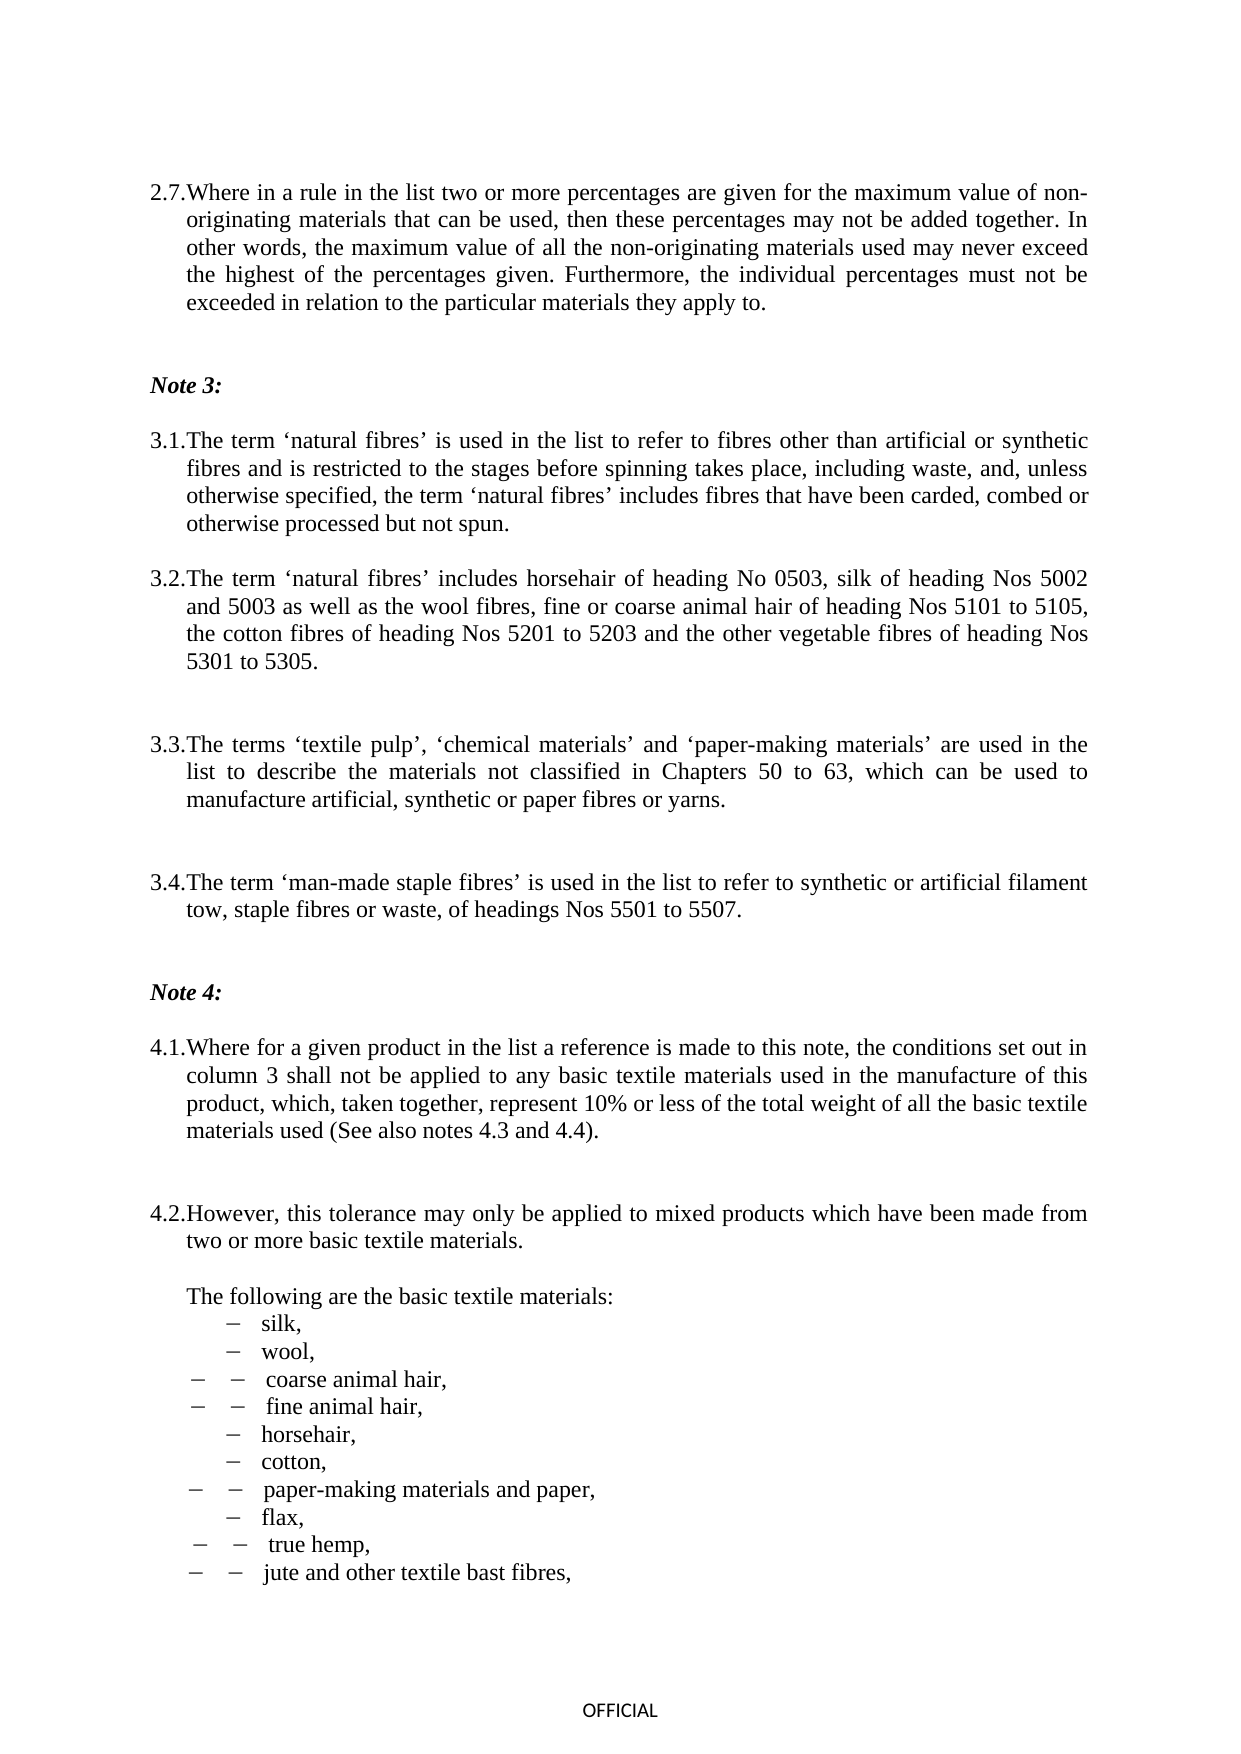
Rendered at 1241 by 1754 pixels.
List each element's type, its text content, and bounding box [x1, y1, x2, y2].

table_cell [186, 1392, 191, 1420]
table_cell jute and other textile bast fibres, [188, 1558, 1090, 1585]
table_cell [1043, 1503, 1055, 1530]
table_cell [1055, 1503, 1076, 1530]
table_header 3.2. [150, 564, 186, 730]
table_header [1084, 1309, 1090, 1337]
table_cell [1084, 1420, 1090, 1447]
table_header Where for a given product in the list a reference is made to this note, the conditions set out in column 3 shall not be applied to any basic textile materials used in the manufacture of this product, which, taken together, represent 10% or less of the total weight of all the basic textile materials used (See also notes 4.3 and 4.4). [186, 1033, 1090, 1199]
table_header 3.1. [150, 426, 186, 564]
table_cell 4.2. [150, 1199, 186, 1585]
table_cell fine animal hair, [191, 1392, 1055, 1420]
table_header ­silk, [186, 1309, 1076, 1337]
table_cell The terms ‘textile pulp’, ‘chemical materials’ and ‘paper-making materials’ are used in the list to describe the materials not classified in Chapters 50 to 63, which can be used to manufacture artificial, synthetic or paper fibres or yarns. [186, 730, 1090, 868]
text Note 4: [150, 978, 1090, 1006]
table_cell cotton, [186, 1448, 1081, 1475]
table_cell 3.3. [150, 730, 186, 868]
table_cell 3.4. [150, 868, 186, 978]
table_cell [186, 1530, 193, 1558]
table_cell Where in a rule in the list two or more percentages are given for the maximum value of non-originating materials that can be used, then these percentages may not be added together. In other words, the maximum value of all the non-originating materials used may never exceed the highest of the percentages given. Furthermore, the individual percentages must not be exceeded in relation to the particular materials they apply to. [186, 178, 1090, 343]
table_cell [1084, 1503, 1090, 1530]
table_cell [1084, 1392, 1090, 1420]
table_cell [186, 1365, 191, 1392]
table_cell Where a rule in the list specifies that a product must be manufactured from a particular material, the condition obviously does not prevent the use of other materials which, because of their inherent nature, cannot satisfy the rule. (See also note 5.2 below in relation to textiles.) Example: The rule for prepared food of heading No 1904 which specifically excludes the use of cereals or their derivatives does not prevent the use of mineral salts, chemicals and other additives which are not produced from cereals. However, this does not apply to products which, although they cannot be manufactured from the particular material specified in the list, can be produced from a material of the same nature at an earlier stage of manufacture. Example: In the case of an article of apparel of ex Chapter 62 made from non-woven materials, if the use of only non-originating yarn is allowed for this class of article, it is not possible to start from non-woven cloth – even if non-woven cloths cannot normally be made from yarn. In such cases, the starting material would normally be at the stage before yarn – that is the fibre stage. [186, 150, 1090, 178]
table_cell [1084, 1337, 1090, 1364]
table_cell However, this tolerance may only be applied to mixed products which have been made from two or more basic textile materials. The following are the basic textile materials: Example: A yarn of heading No 5205 made from cotton fibres of heading No 5203 and synthetic staple fibres of heading No 5506 is a mixed yarn. Therefore, non-originating synthetic staple fibres that do not satisfy the origin rules (which require manufacture from chemical materials or textile pulp) may be used up to a weight of 10% of the yarn. Example: A woollen fabric of heading No 5112 made from woollen yarn of heading No 5107 and synthetic yarn of staple fibres of heading No 5509 is a mixed fabric. Therefore synthetic yarn which does not satisfy the origin rules (which require manufacture from chemical materials or textile pulp) or woollen yarn that does not satisfy the origin rules (which require manufacture from natural fibres, not carded or combed or otherwise prepared for spinning) or a combination of the two may be used up to a weight of 10% of the fabric. Example: Tufted textile fabric of heading No 5802 made from cotton yarn of heading No 5205 and cotton fabric of heading No 5210 is only a mixed product if the cotton fabric is itself a mixed fabric being made from yarns classified in two separate headings or if the cotton yarns used are themselves mixtures. Example: If the tufted textile fabric concerned had been made from cotton yarn of heading No 5205 and synthetic fabric of heading No 5407, then, obviously, the yarns used are two separate basic textile materials and the tufted textile fabric is accordingly a mixed product. Example: A carpet with tufts made from both artificial yarns and cotton yarns and with a jute backing is a mixed product because three basic textile materials are used. Thus, any non-originating materials that are at a later stage of manufacture than the rule allows may be used, provided their total weight taken together does not exceed 10% of the weight of the textile materials in the carpet. Thus, both the jute backing and/or the artificial yarns could be imported at that stage of manufacture, provided the weight conditions are met. [186, 1199, 1090, 1309]
table_cell [1084, 1448, 1090, 1475]
table_cell 2.7. [150, 178, 186, 343]
table_header 4.1. [150, 1033, 186, 1199]
table_cell The term ‘man-made staple fibres’ is used in the list to refer to synthetic or artificial filament tow, staple fibres or waste, of headings Nos 5501 to 5507. [186, 868, 1090, 978]
table_cell true hemp, [193, 1530, 1090, 1558]
table_cell wool, [186, 1337, 1079, 1364]
text Note 3: [150, 371, 1090, 398]
table_cell coarse animal hair, [191, 1365, 1090, 1392]
table_cell horsehair, [186, 1420, 1084, 1447]
table_cell paper-making materials and paper, [188, 1475, 1090, 1503]
table_header The term ‘natural fibres’ is used in the list to refer to fibres other than artificial or synthetic fibres and is restricted to the stages before spinning takes place, including waste, and, unless otherwise specified, the term ‘natural fibres’ includes fibres that have been carded, combed or otherwise processed but not spun. [186, 426, 1090, 564]
table_cell 2.6. [150, 150, 186, 178]
table_cell flax, [186, 1503, 1043, 1530]
table_header The term ‘natural fibres’ includes horsehair of heading No 0503, silk of heading Nos 5002 and 5003 as well as the wool fibres, fine or coarse animal hair of heading Nos 5101 to 5105, the cotton fibres of heading Nos 5201 to 5203 and the other vegetable fibres of heading Nos 5301 to 5305. [186, 564, 1090, 730]
table_cell [1055, 1392, 1076, 1420]
